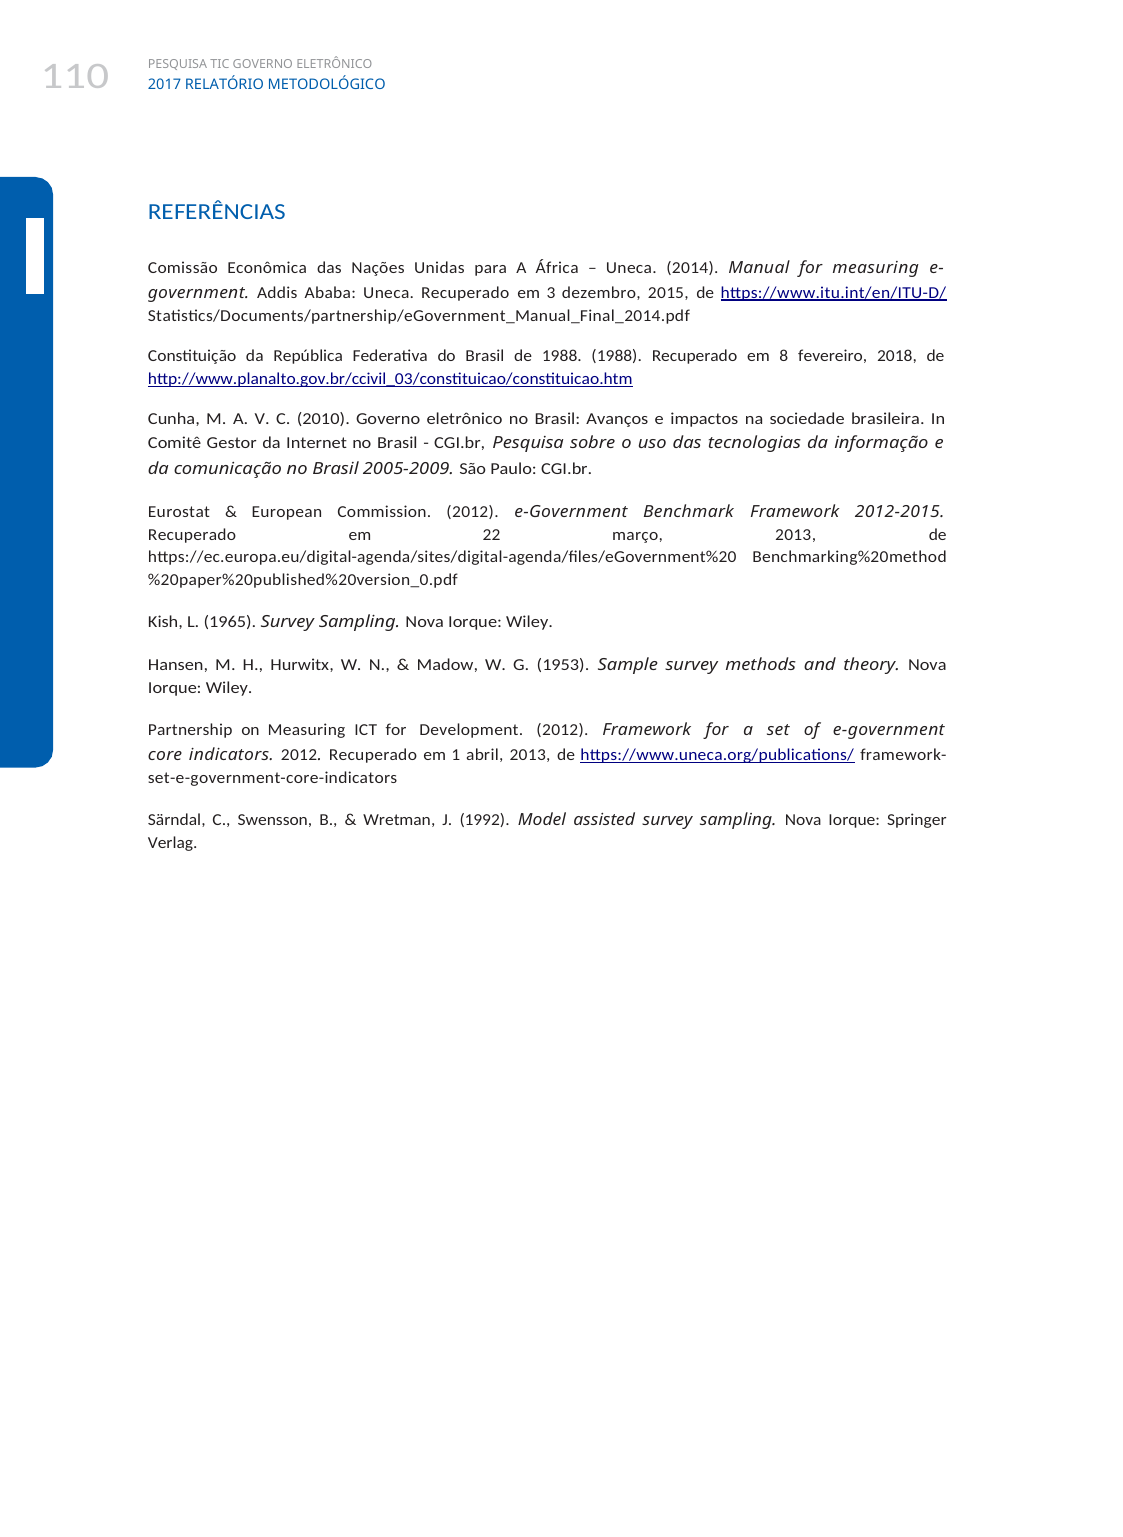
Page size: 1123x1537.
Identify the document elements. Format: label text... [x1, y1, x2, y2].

text Kish, L. (1965). Survey Sampling. Nova Iorque: Wiley. [148, 609, 1123, 632]
text Partnership on Measuring ICT for Development. (2012). Framework for a set of e-government core indicators. 2012. Recuperado em 1 abril, 2013, de https://www.uneca.org/publications/ framework-set-e-government-core-indicators [148, 717, 946, 788]
text Comissão Econômica das Nações Unidas para A África – Uneca. (2014). Manual for measuring e-government. Addis Ababa: Uneca. Recuperado em 3 dezembro, 2015, de https://www.itu.int/en/ITU-D/ Statistics/Documents/partnership/eGovernment_Manual_Final_2014.pdf [148, 255, 946, 326]
text Cunha, M. A. V. C. (2010). Governo eletrônico no Brasil: Avanços e impactos na sociedade brasileira. In Comitê Gestor da Internet no Brasil - CGI.br, Pesquisa sobre o uso das tecnologias da informação e da comunicação no Brasil 2005-2009. São Paulo: CGI.br. [148, 408, 946, 479]
subtitle REFERÊNCIAS [148, 197, 1123, 225]
text Eurostat & European Commission. (2012). e-Government Benchmark Framework 2012-2015. Recuperado em 22 março, 2013, de https://ec.europa.eu/digital-agenda/sites/digital-agenda/files/eGovernment%20 Benchmarking%20method%20paper%20published%20version_0.pdf [148, 499, 946, 589]
text PORTUGUÊS [28, 219, 44, 294]
text Särndal, C., Swensson, B., & Wretman, J. (1992). Model assisted survey sampling. Nova Iorque: Springer Verlag. [148, 808, 946, 853]
text Constituição da República Federativa do Brasil de 1988. (1988). Recuperado em 8 fevereiro, 2018, de http://www.planalto.gov.br/ccivil_03/constituicao/constituicao.htm [148, 345, 946, 388]
text Hansen, M. H., Hurwitx, W. N., & Madow, W. G. (1953). Sample survey methods and theory. Nova Iorque: Wiley. [148, 652, 946, 697]
